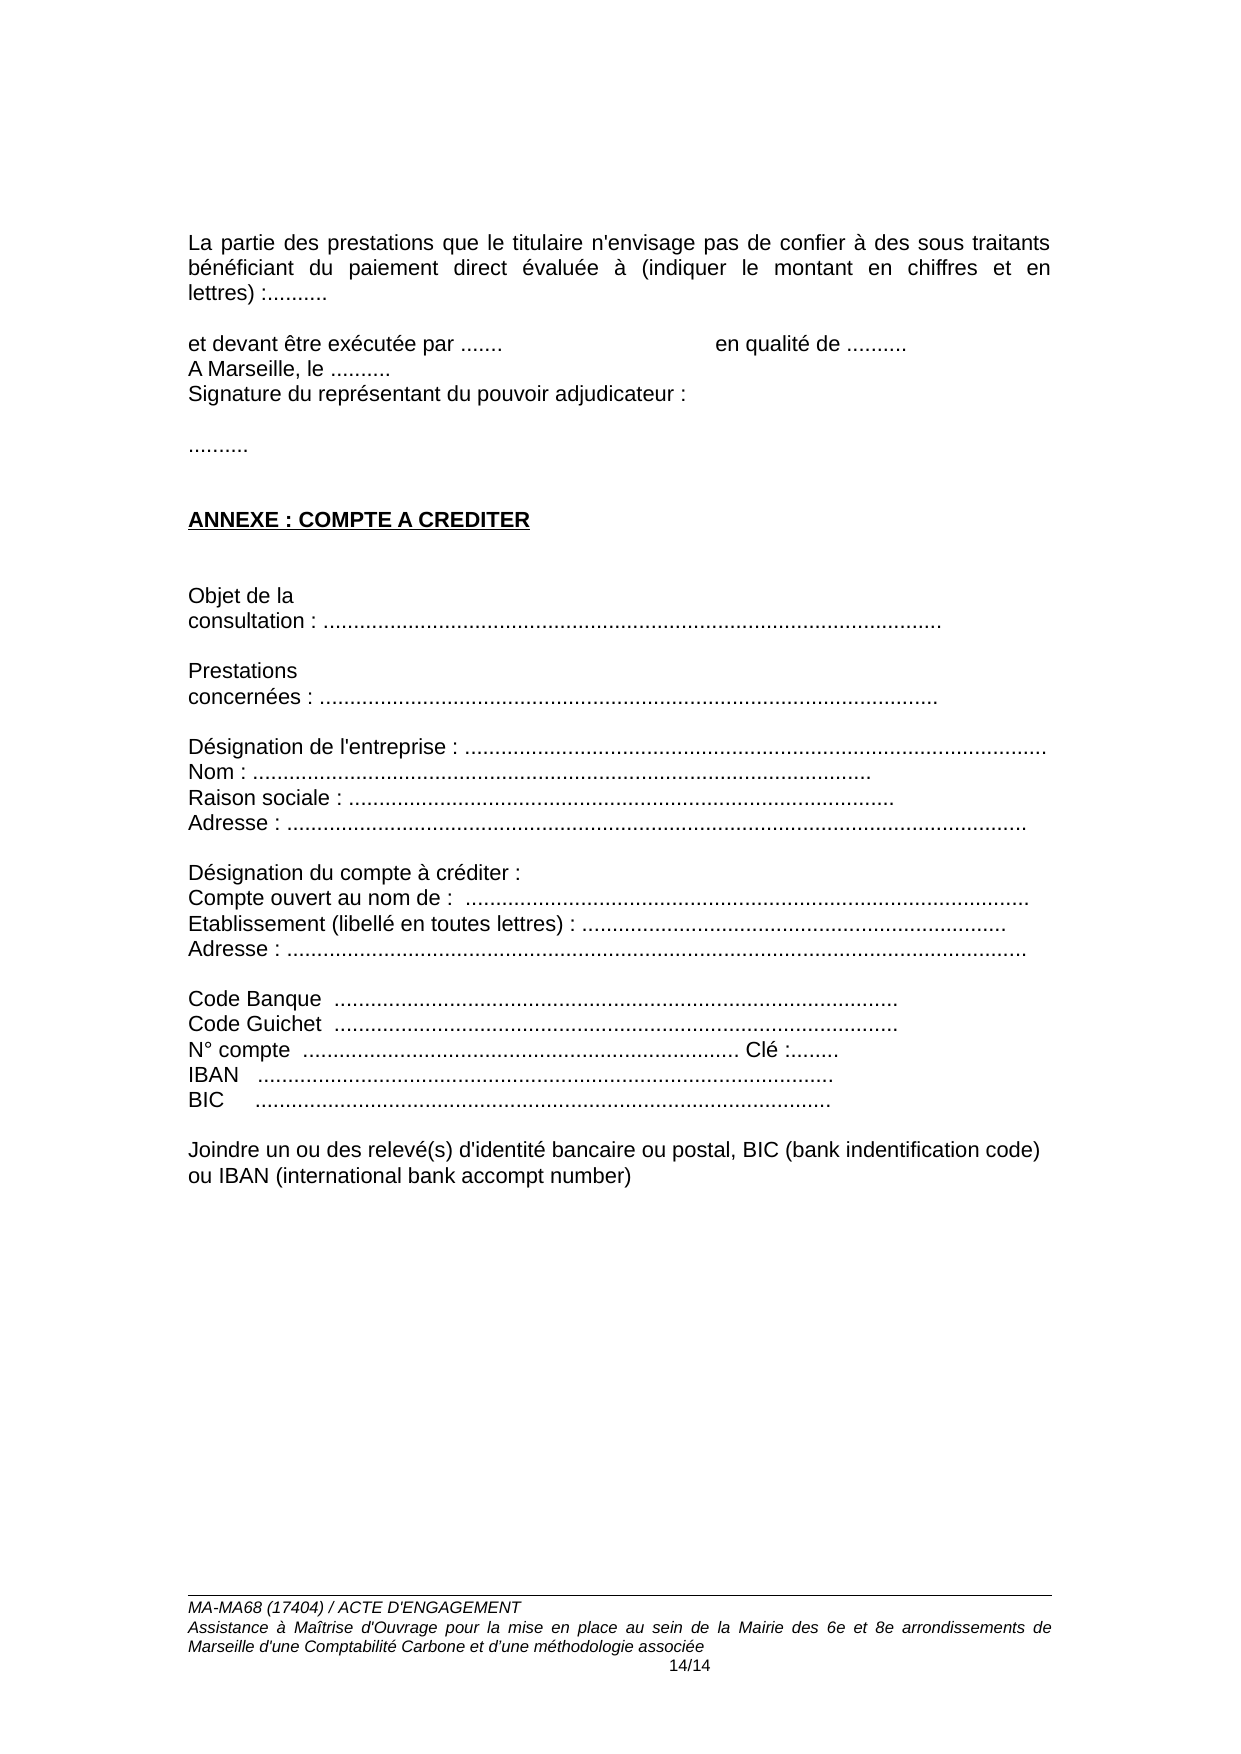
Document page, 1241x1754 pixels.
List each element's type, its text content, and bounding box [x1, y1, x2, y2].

text Joindre un ou des relevé(s) d'identité bancaire ou postal, BIC (bank indentification code) ou IBAN (international bank accompt number) [188, 1137, 1052, 1188]
text Désignation du compte à créditer : [188, 860, 1052, 885]
text et devant être exécutée par ....... en qualité de .......... [188, 331, 1052, 356]
text A Marseille, le .......... [188, 356, 1052, 381]
text Etablissement (libellé en toutes lettres) : ...................................................................... [188, 910, 1052, 936]
text Nom : ...................................................................................................... [188, 759, 1052, 784]
text N° compte ........................................................................ Clé :........ [188, 1036, 1052, 1062]
text Compte ouvert au nom de : ............................................................................................. [188, 885, 1052, 910]
text Désignation de l'entreprise : ................................................................................................ [188, 734, 1052, 759]
text Raison sociale : .......................................................................................... [188, 784, 1052, 809]
text .......... [188, 431, 1052, 457]
text IBAN ............................................................................................... [188, 1062, 1052, 1087]
text BIC ............................................................................................... [188, 1087, 1052, 1112]
text Objet de la consultation : ...................................................................................................... [188, 583, 1052, 633]
text La partie des prestations que le titulaire n'envisage pas de confier à des sous traitants bénéficiant du paiement direct évaluée à (indiquer le montant en chiffres et en lettres) :.......... [188, 230, 1052, 305]
text Prestations concernées : ...................................................................................................... [188, 658, 1052, 709]
text Code Guichet ............................................................................................. [188, 1011, 1052, 1036]
text Adresse : .......................................................................................................................... [188, 809, 1052, 835]
text Signature du représentant du pouvoir adjudicateur : [188, 381, 1052, 406]
text Code Banque ............................................................................................. [188, 986, 1052, 1011]
text ANNEXE : COMPTE A CREDITER [188, 507, 1052, 532]
text Adresse : .......................................................................................................................... [188, 936, 1052, 961]
